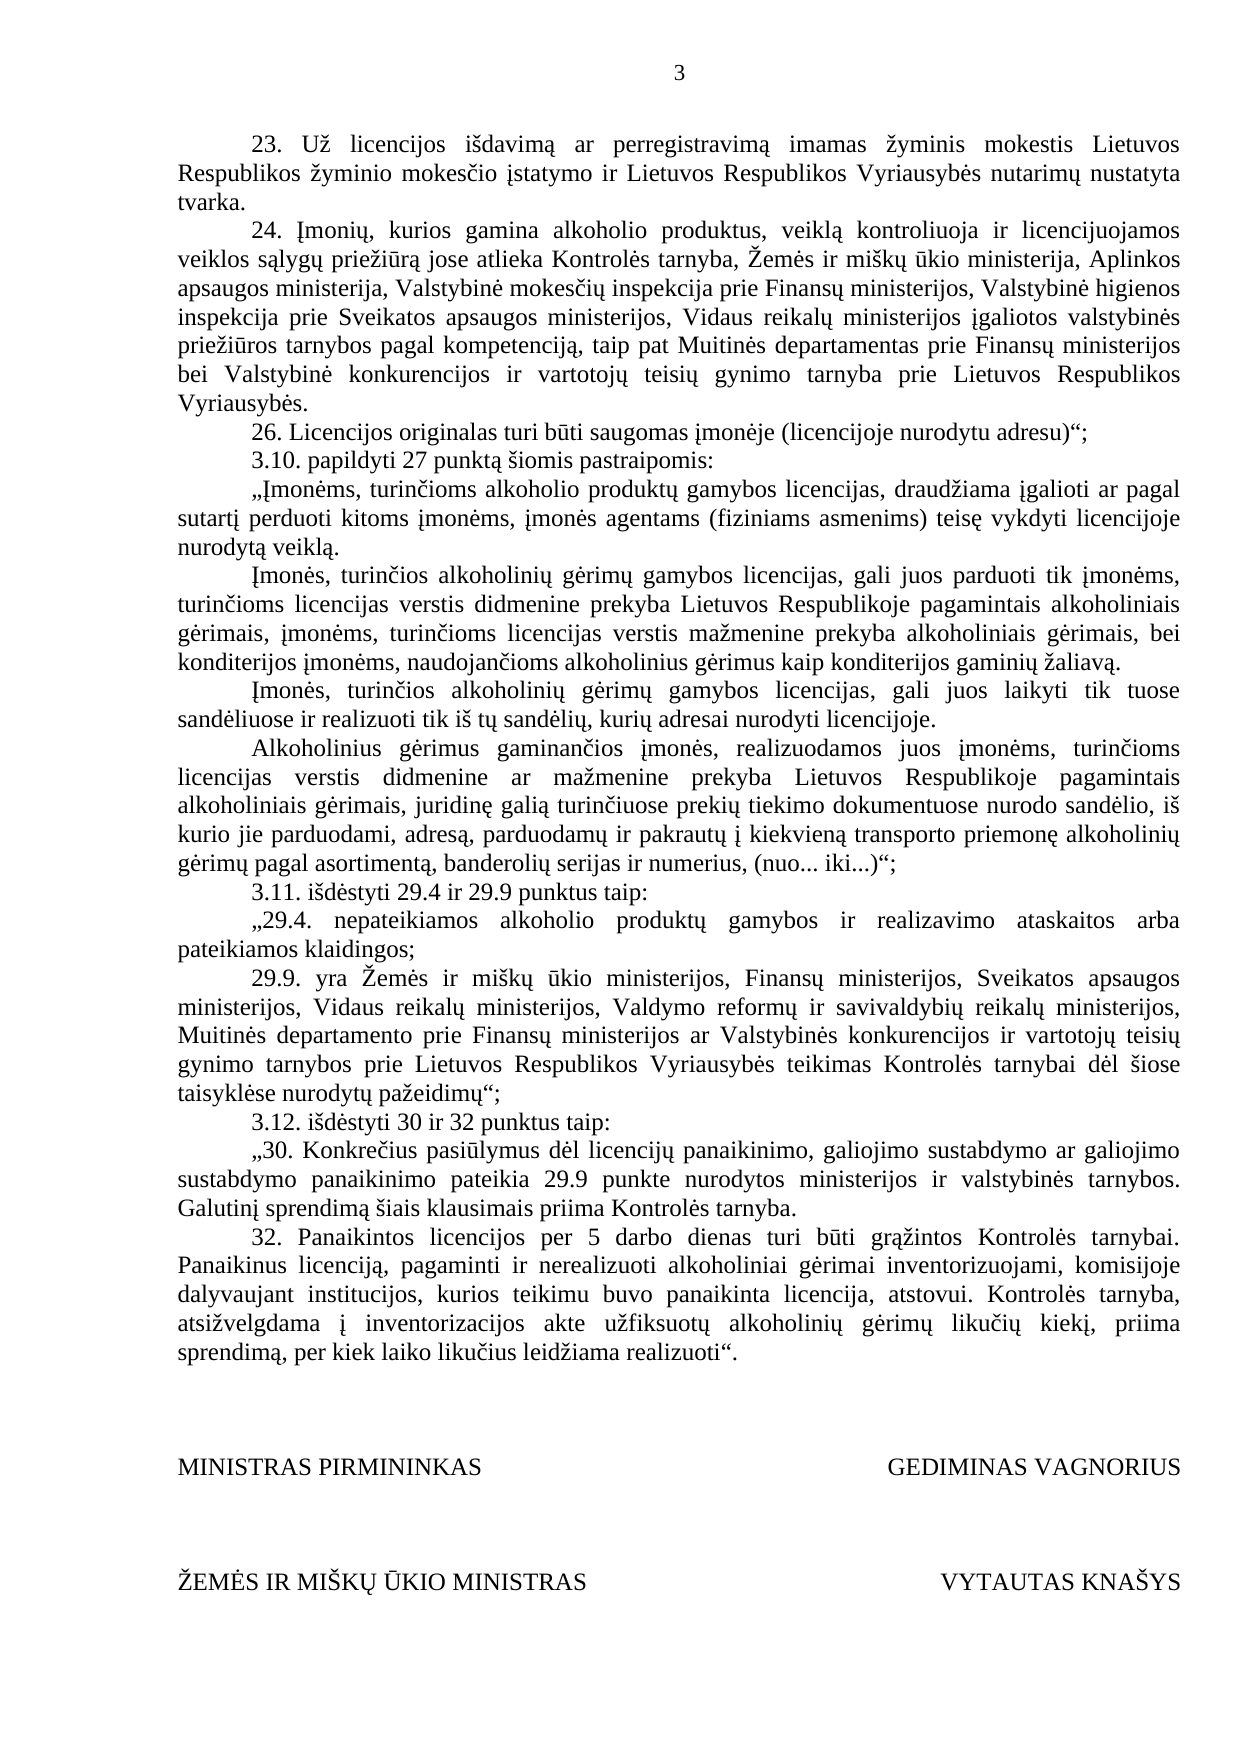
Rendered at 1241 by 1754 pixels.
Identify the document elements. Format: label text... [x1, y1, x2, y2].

text 26. Licencijos originalas turi būti saugomas įmonėje (licencijoje nurodytu adresu)“; [177, 417, 1181, 446]
text 32. Panaikintos licencijos per 5 darbo dienas turi būti grąžintos Kontrolės tarnybai. Panaikinus licenciją, pagaminti ir nerealizuoti alkoholiniai gėrimai inventorizuojami, komisijoje dalyvaujant institucijos, kurios teikimu buvo panaikinta licencija, atstovui. Kontrolės tarnyba, atsižvelgdama į inventorizacijos akte užfiksuotų alkoholinių gėrimų likučių kiekį, priima sprendimą, per kiek laiko likučius leidžiama realizuoti“. [177, 1222, 1181, 1366]
text 29.9. yra Žemės ir miškų ūkio ministerijos, Finansų ministerijos, Sveikatos apsaugos ministerijos, Vidaus reikalų ministerijos, Valdymo reformų ir savivaldybių reikalų ministerijos, Muitinės departamento prie Finansų ministerijos ar Valstybinės konkurencijos ir vartotojų teisių gynimo tarnybos prie Lietuvos Respublikos Vyriausybės teikimas Kontrolės tarnybai dėl šiose taisyklėse nurodytų pažeidimų“; [177, 963, 1181, 1107]
text 3.11. išdėstyti 29.4 ir 29.9 punktus taip: [177, 877, 1181, 906]
text „29.4. nepateikiamos alkoholio produktų gamybos ir realizavimo ataskaitos arba pateikiamos klaidingos; [177, 906, 1181, 963]
text MINISTRAS PIRMININKAS GEDIMINAS VAGNORIUS [177, 1452, 1181, 1481]
text 23. Už licencijos išdavimą ar perregistravimą imamas žyminis mokestis Lietuvos Respublikos žyminio mokesčio įstatymo ir Lietuvos Respublikos Vyriausybės nutarimų nustatyta tvarka. [177, 129, 1181, 216]
text Įmonės, turinčios alkoholinių gėrimų gamybos licencijas, gali juos parduoti tik įmonėms, turinčioms licencijas verstis didmenine prekyba Lietuvos Respublikoje pagamintais alkoholiniais gėrimais, įmonėms, turinčioms licencijas verstis mažmenine prekyba alkoholiniais gėrimais, bei konditerijos įmonėms, naudojančioms alkoholinius gėrimus kaip konditerijos gaminių žaliavą. [177, 561, 1181, 676]
text „Įmonėms, turinčioms alkoholio produktų gamybos licencijas, draudžiama įgalioti ar pagal sutartį perduoti kitoms įmonėms, įmonės agentams (fiziniams asmenims) teisę vykdyti licencijoje nurodytą veiklą. [177, 474, 1181, 561]
text 24. Įmonių, kurios gamina alkoholio produktus, veiklą kontroliuoja ir licencijuojamos veiklos sąlygų priežiūrą jose atlieka Kontrolės tarnyba, Žemės ir miškų ūkio ministerija, Aplinkos apsaugos ministerija, Valstybinė mokesčių inspekcija prie Finansų ministerijos, Valstybinė higienos inspekcija prie Sveikatos apsaugos ministerijos, Vidaus reikalų ministerijos įgaliotos valstybinės priežiūros tarnybos pagal kompetenciją, taip pat Muitinės departamentas prie Finansų ministerijos bei Valstybinė konkurencijos ir vartotojų teisių gynimo tarnyba prie Lietuvos Respublikos Vyriausybės. [177, 216, 1181, 417]
text Alkoholinius gėrimus gaminančios įmonės, realizuodamos juos įmonėms, turinčioms licencijas verstis didmenine ar mažmenine prekyba Lietuvos Respublikoje pagamintais alkoholiniais gėrimais, juridinę galią turinčiuose prekių tiekimo dokumentuose nurodo sandėlio, iš kurio jie parduodami, adresą, parduodamų ir pakrautų į kiekvieną transporto priemonę alkoholinių gėrimų pagal asortimentą, banderolių serijas ir numerius, (nuo... iki...)“; [177, 733, 1181, 877]
text 3.10. papildyti 27 punktą šiomis pastraipomis: [177, 446, 1181, 474]
text ŽEMĖS IR MIŠKŲ ŪKIO MINISTRAS VYTAUTAS KNAŠYS [177, 1567, 1181, 1596]
text „30. Konkrečius pasiūlymus dėl licencijų panaikinimo, galiojimo sustabdymo ar galiojimo sustabdymo panaikinimo pateikia 29.9 punkte nurodytos ministerijos ir valstybinės tarnybos. Galutinį sprendimą šiais klausimais priima Kontrolės tarnyba. [177, 1136, 1181, 1222]
text Įmonės, turinčios alkoholinių gėrimų gamybos licencijas, gali juos laikyti tik tuose sandėliuose ir realizuoti tik iš tų sandėlių, kurių adresai nurodyti licencijoje. [177, 676, 1181, 733]
text 3.12. išdėstyti 30 ir 32 punktus taip: [177, 1107, 1181, 1136]
